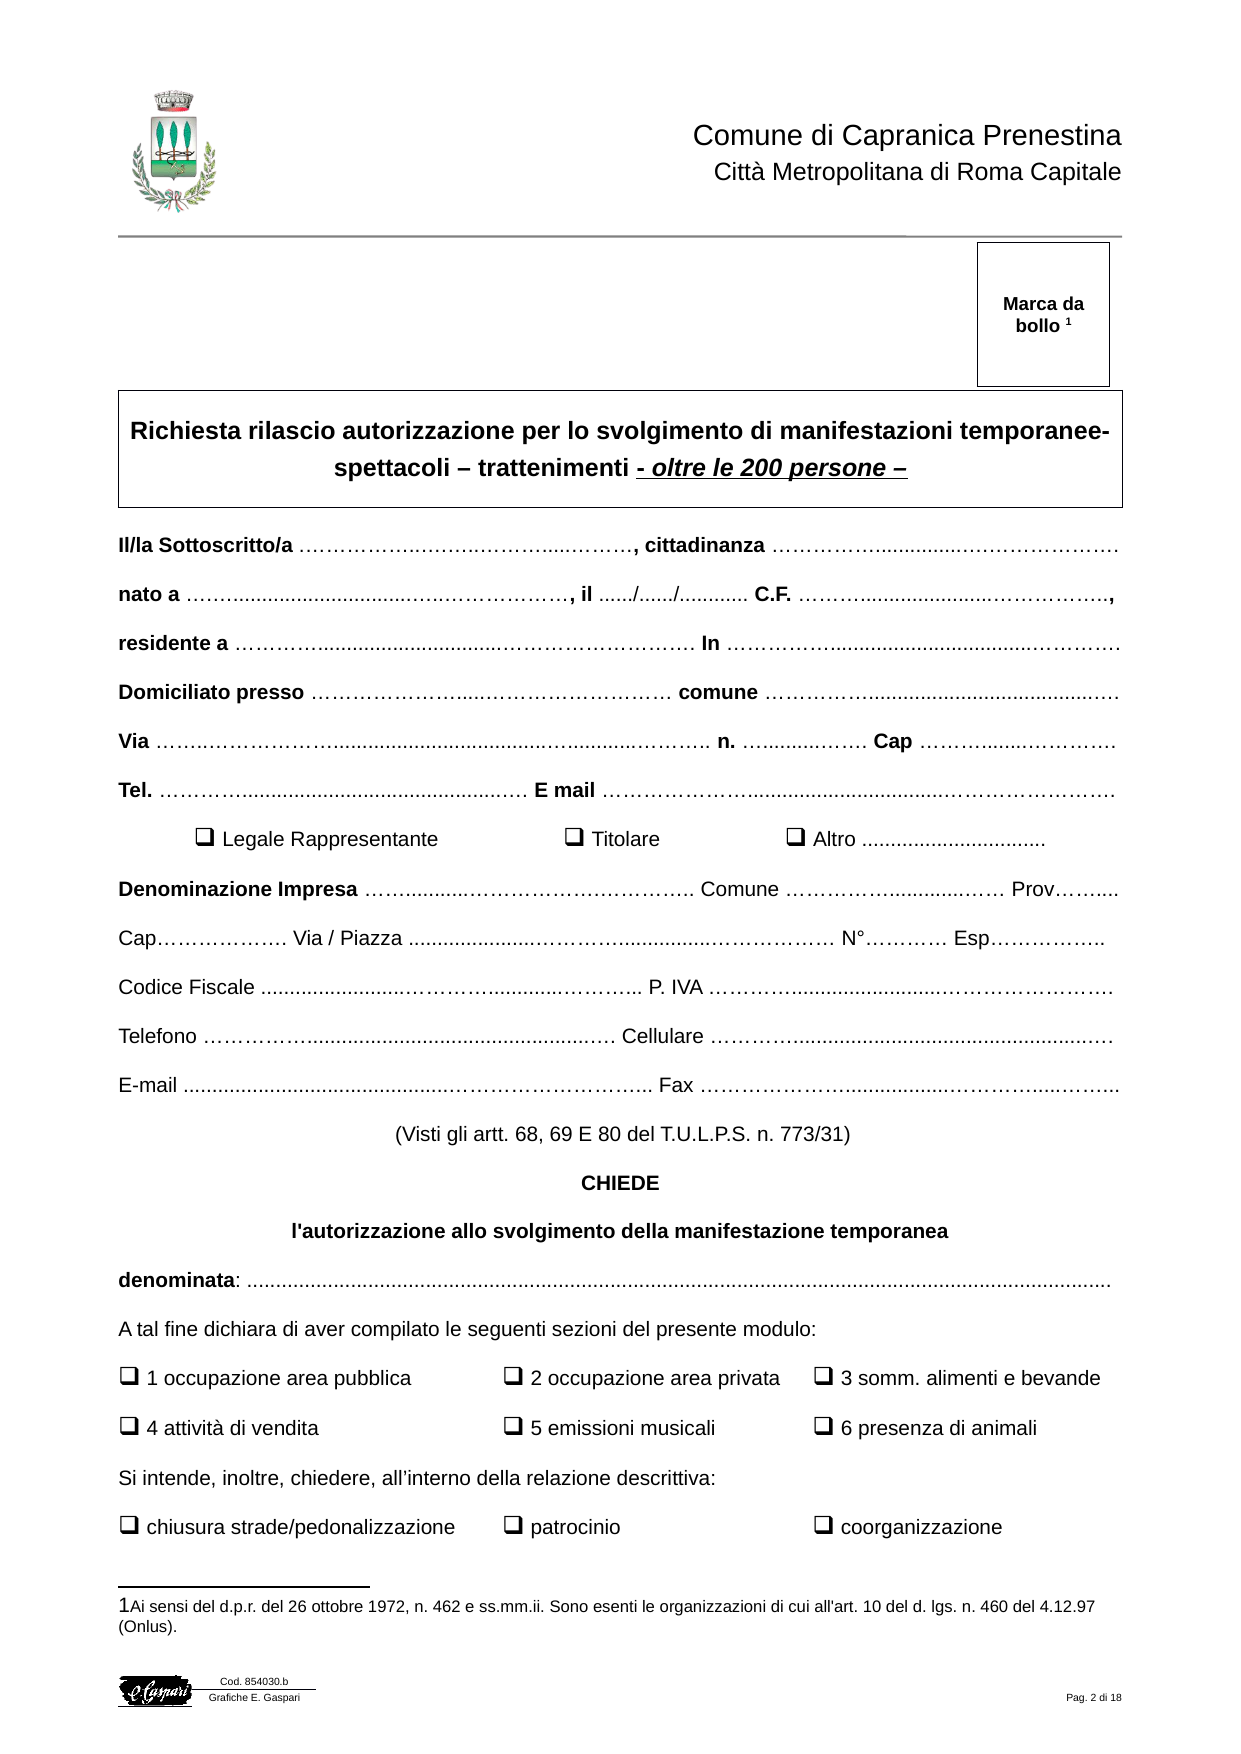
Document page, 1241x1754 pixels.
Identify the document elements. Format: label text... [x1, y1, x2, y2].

text Cap………………. Via / Piazza ......................…………................……………… N°………… Esp…………….. [118, 926, 1122, 949]
text  Legale Rappresentante  Titolare  Altro ................................ [118, 827, 1122, 852]
text (Visti gli artt. 68, 69 E 80 del T.U.L.P.S. n. 773/31) [118, 1121, 1122, 1145]
text  4 attività di vendita  5 emissioni musicali  6 presenza di animali [118, 1416, 1122, 1441]
picture [122, 87, 224, 219]
text Il/la Sottoscritto/a .……………..….…..……….....………, cittadinanza ……………...............….………………. [118, 533, 1122, 557]
text Tel. ………….............................................…. E mail …………………..................................……………………. [118, 778, 1122, 802]
text Telefono …………….................................................…. Cellulare …………...................................................…. [118, 1023, 1122, 1047]
text A tal fine dichiara di aver compilato le seguenti sezioni del presente modulo: [118, 1317, 1122, 1341]
text Si intende, inoltre, chiedere, all’interno della relazione descrittiva: [118, 1466, 1122, 1490]
text residente a …………................................………………………. In ……………...................................…………. [118, 631, 1122, 655]
text nato a ….…...............................…..………………, il ....../....../............ C.F. ……….......................…………….., [118, 582, 1122, 606]
text  chiusura strade/pedonalizzazione  patrocinio  coorganizzazione [118, 1515, 1122, 1540]
text Città Metropolitana di Roma Capitale [224, 157, 1122, 185]
text Comune di Capranica Prenestina [224, 118, 1122, 152]
text Codice Fiscale .........................………….............………... P. IVA …………..........................……………………. [118, 974, 1122, 998]
text  1 occupazione area pubblica  2 occupazione area privata  3 somm. alimenti e bevande [118, 1366, 1122, 1391]
table_header Richiesta rilascio autorizzazione per lo svolgimento di manifestazioni temporanee- spettacoli – trattenimenti - oltre le 200 persone – [119, 391, 1122, 507]
text CHIEDE [118, 1170, 1122, 1194]
text Denominazione Impresa ……...........……………….………….. Comune …………….............…… Prov…….... [118, 877, 1122, 901]
text Via ……..……………….....................................…............……….. n. …..........……. Cap ………........…………. [118, 729, 1122, 753]
text Domiciliato presso ………………….....……………………… comune …………….......................................…. [118, 680, 1122, 704]
text E-mail ..............................................………………………... Fax …………………..................………….....……... [118, 1072, 1122, 1096]
text l'autorizzazione allo svolgimento della manifestazione temporanea [118, 1219, 1122, 1243]
text denominata: ...................................................................................................................................................... [118, 1268, 1122, 1292]
table_header Marca da bollo [978, 243, 1109, 386]
picture [118, 1674, 192, 1706]
